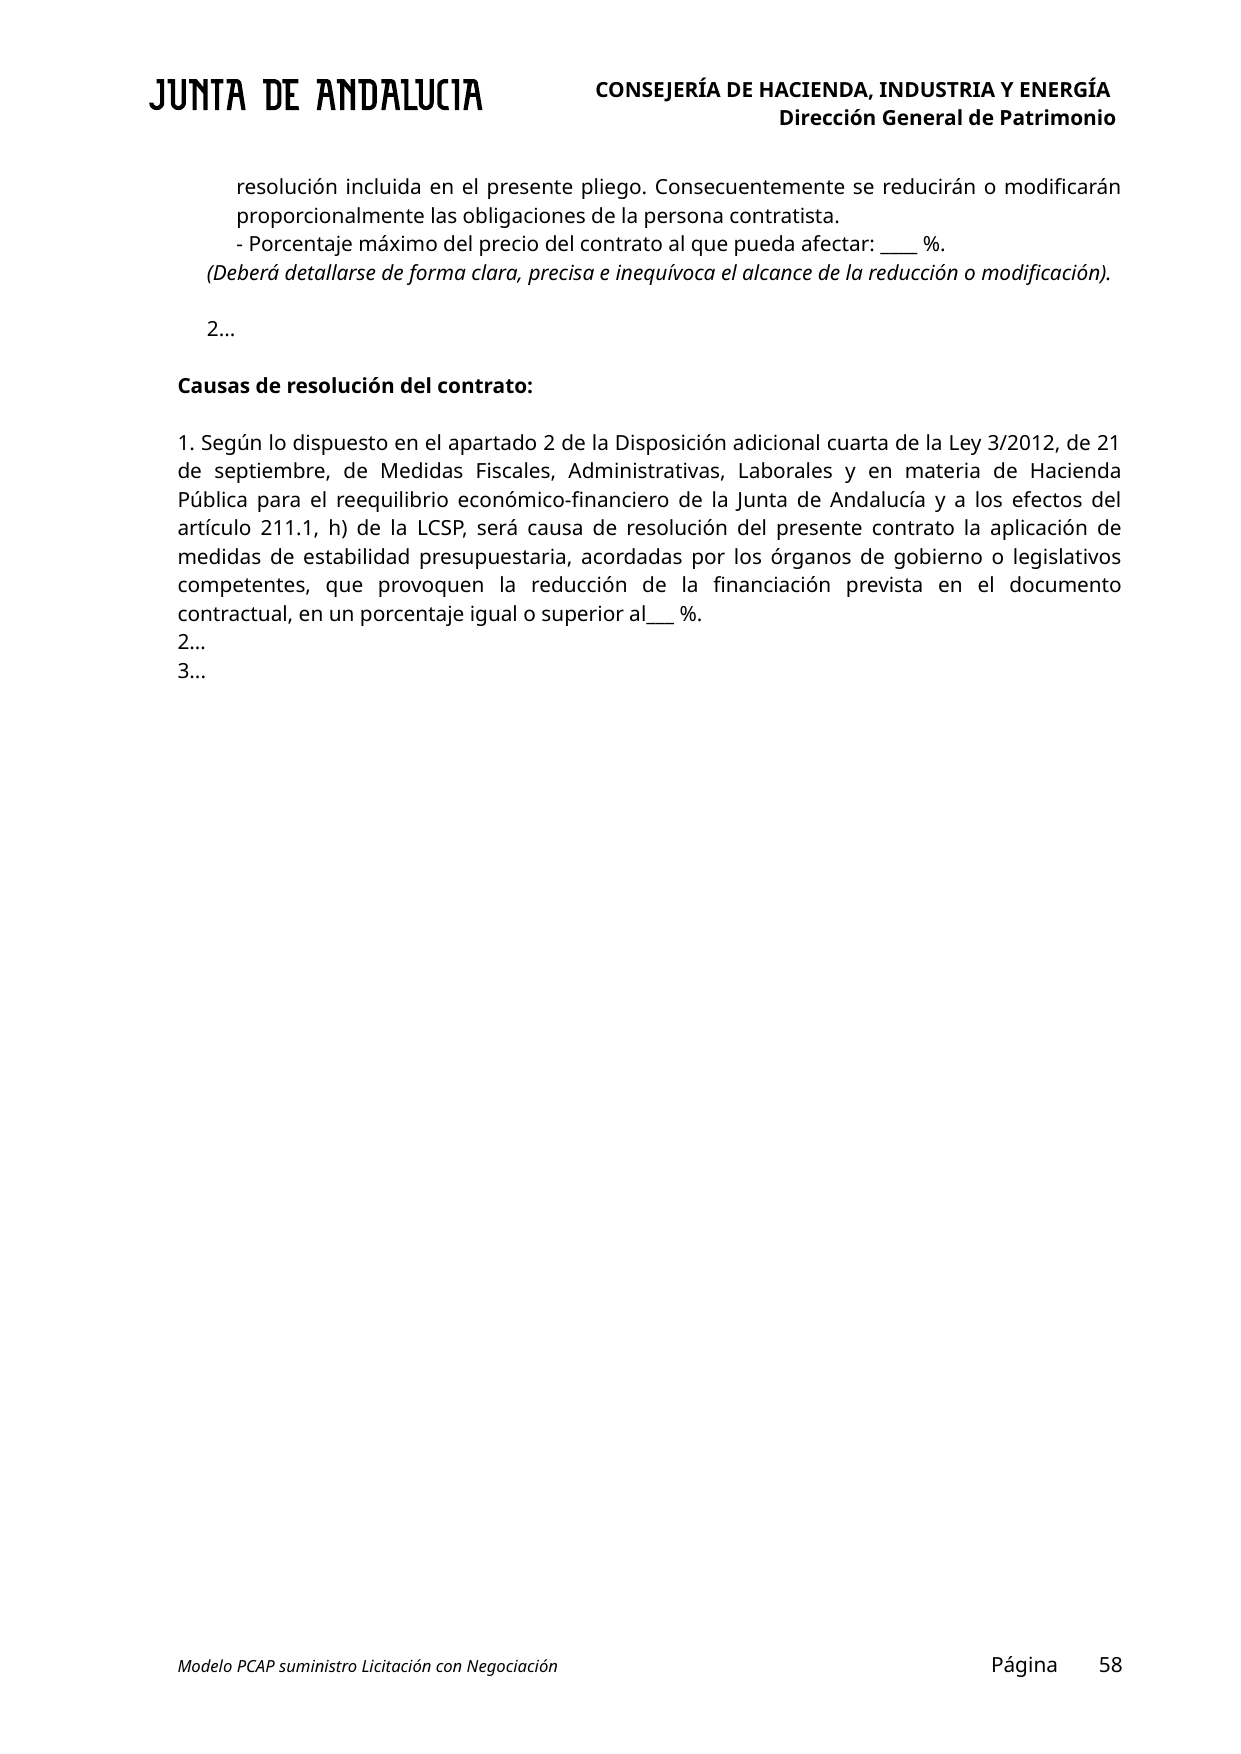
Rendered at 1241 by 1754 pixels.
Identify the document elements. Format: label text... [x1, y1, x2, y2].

text Causas de resolución del contrato: [177, 371, 1122, 400]
text resolución incluida en el presente pliego. Consecuentemente se reducirán o modificarán proporcionalmente las obligaciones de la persona contratista. [236, 172, 1122, 229]
text 1. Según lo dispuesto en el apartado 2 de la Disposición adicional cuarta de la Ley 3/2012, de 21 de septiembre, de Medidas Fiscales, Administrativas, Laborales y en materia de Hacienda Pública para el reequilibrio económico-financiero de la Junta de Andalucía y a los efectos del artículo 211.1, h) de la LCSP, será causa de resolución del presente contrato la aplicación de medidas de estabilidad presupuestaria, acordadas por los órganos de gobierno o legislativos competentes, que provoquen la reducción de la financiación prevista en el documento contractual, en un porcentaje igual o superior al___ %. [177, 428, 1122, 627]
text 3... [177, 656, 1211, 684]
text 2... [207, 314, 1122, 343]
text (Deberá detallarse de forma clara, precisa e inequívoca el alcance de la reducción o modificación). [207, 258, 1122, 286]
text - Porcentaje máximo del precio del contrato al que pueda afectar: ____ %. [236, 229, 1122, 258]
text 2… [177, 627, 1211, 656]
